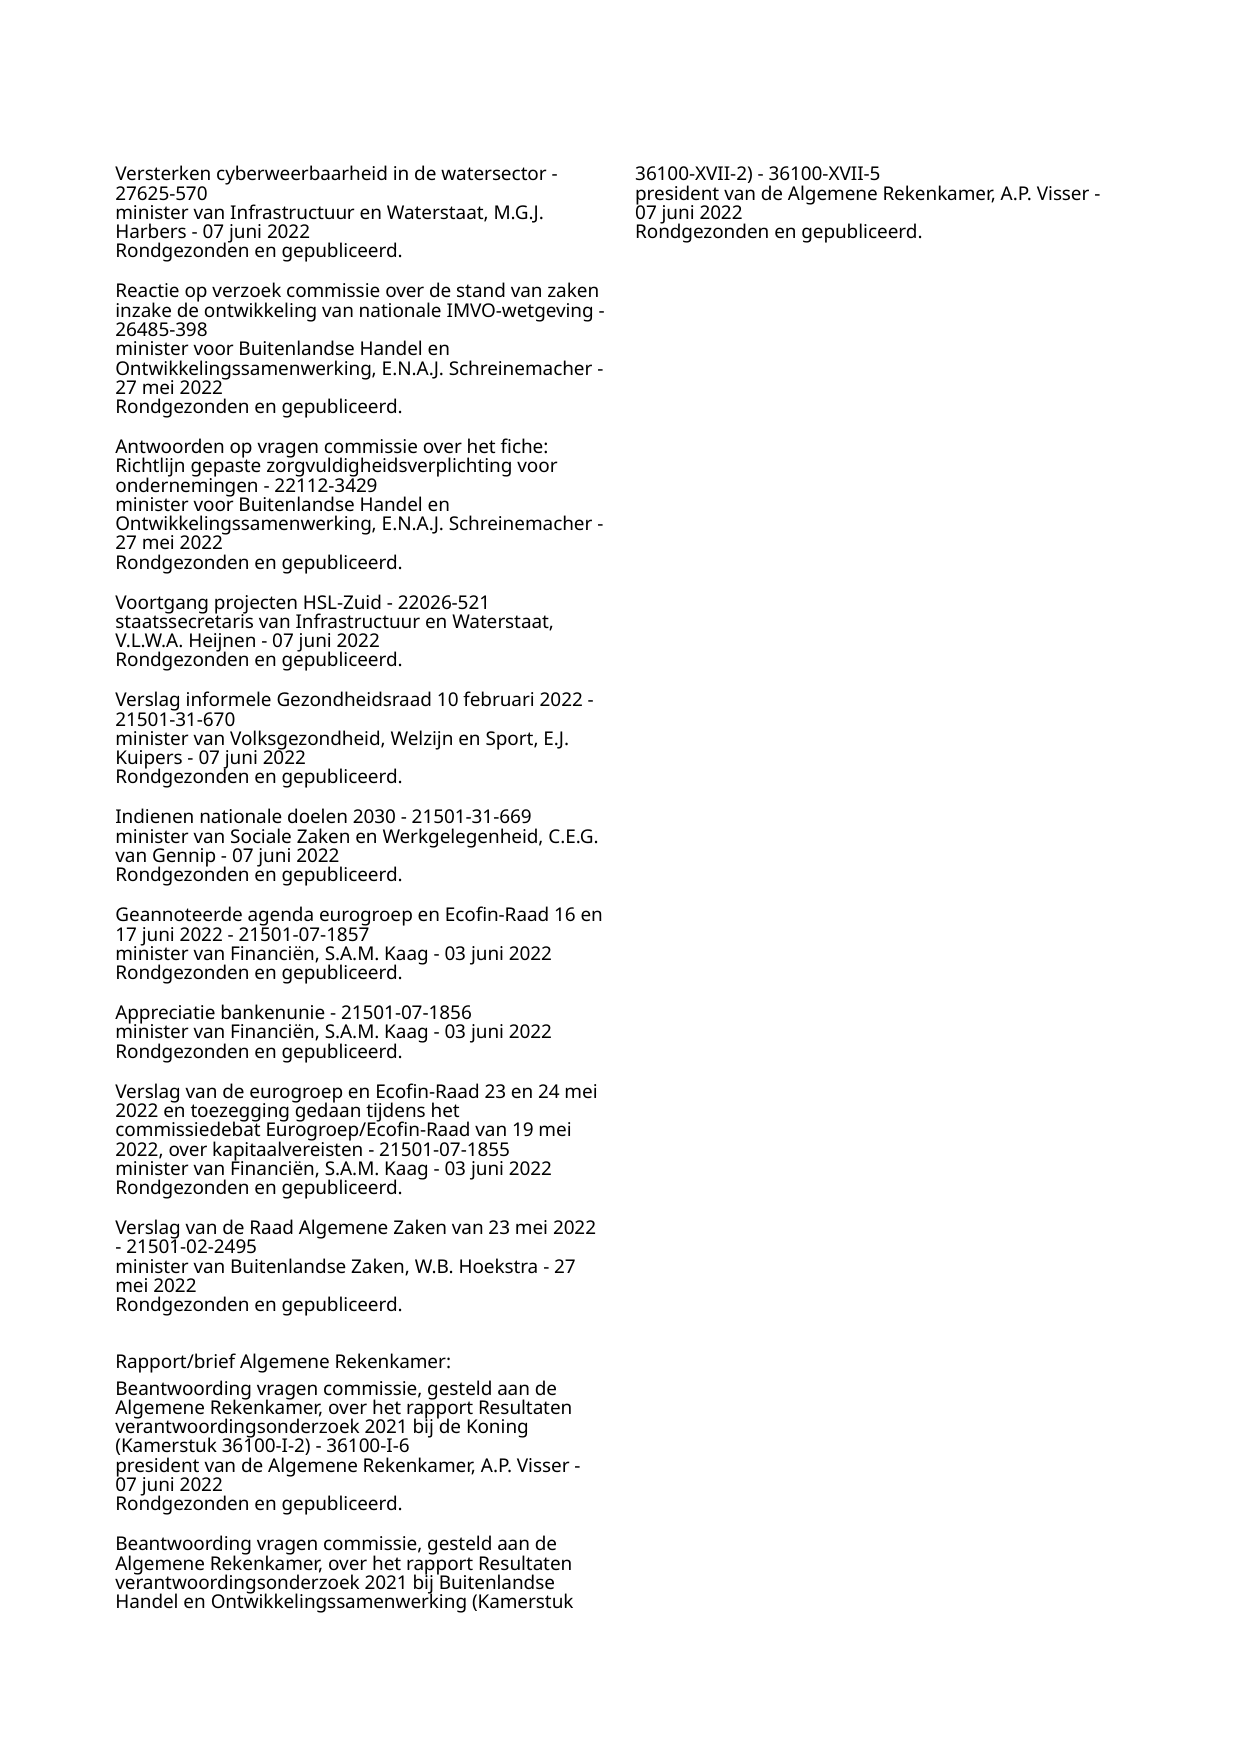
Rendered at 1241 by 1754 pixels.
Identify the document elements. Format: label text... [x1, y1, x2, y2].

text Rondgezonden en gepubliceerd. [115, 1495, 605, 1514]
text minister van Financiën, S.A.M. Kaag - 03 juni 2022 [115, 1023, 605, 1043]
text Voortgang projecten HSL-Zuid - 22026-521 [115, 594, 605, 613]
text minister van Infrastructuur en Waterstaat, M.G.J. Harbers - 07 juni 2022 [115, 204, 605, 242]
text Geannoteerde agenda eurogroep en Ecofin-Raad 16 en 17 juni 2022 - 21501-07-1857 [115, 906, 605, 945]
text minister van Financiën, S.A.M. Kaag - 03 juni 2022 [115, 945, 605, 964]
text Rondgezonden en gepubliceerd. [115, 398, 605, 417]
text Beantwoording vragen commissie, gesteld aan de Algemene Rekenkamer, over het rapport Resultaten verantwoordingsonderzoek 2021 bij de Koning (Kamerstuk 36100-I-2) - 36100-I-6 [115, 1379, 605, 1457]
text Appreciatie bankenunie - 21501-07-1856 [115, 1004, 605, 1023]
text Verslag van de eurogroep en Ecofin-Raad 23 en 24 mei 2022 en toezegging gedaan tijdens het commissiedebat Eurogroep/Ecofin-Raad van 19 mei 2022, over kapitaalvereisten - 21501-07-1855 [115, 1083, 605, 1160]
text Rondgezonden en gepubliceerd. [115, 1043, 605, 1062]
text Rondgezonden en gepubliceerd. [115, 554, 605, 573]
text minister voor Buitenlandse Handel en Ontwikkelingssamenwerking, E.N.A.J. Schreinemacher - 27 mei 2022 [115, 340, 605, 398]
text Antwoorden op vragen commissie over het fiche: Richtlijn gepaste zorgvuldigheidsverplichting voor ondernemingen - 22112-3429 [115, 438, 605, 496]
text minister voor Buitenlandse Handel en Ontwikkelingssamenwerking, E.N.A.J. Schreinemacher - 27 mei 2022 [115, 496, 605, 554]
text Rondgezonden en gepubliceerd. [115, 866, 605, 886]
text Indienen nationale doelen 2030 - 21501-31-669 [115, 808, 605, 828]
text president van de Algemene Rekenkamer, A.P. Visser - 07 juni 2022 [115, 1457, 605, 1495]
text Versterken cyberweerbaarheid in de watersector - 27625-570 [115, 165, 605, 204]
text Beantwoording vragen commissie, gesteld aan de Algemene Rekenkamer, over het rapport Resultaten verantwoordingsonderzoek 2021 bij Buitenlandse Handel en Ontwikkelingssamenwerking (Kamerstuk [115, 1535, 605, 1612]
text president van de Algemene Rekenkamer, A.P. Visser - 07 juni 2022 [635, 184, 1125, 223]
text Rapport/brief Algemene Rekenkamer: [115, 1348, 605, 1374]
text Reactie op verzoek commissie over de stand van zaken inzake de ontwikkeling van nationale IMVO-wetgeving - 26485-398 [115, 282, 605, 340]
text Rondgezonden en gepubliceerd. [115, 1296, 605, 1315]
text Rondgezonden en gepubliceerd. [115, 242, 605, 262]
text minister van Sociale Zaken en Werkgelegenheid, C.E.G. van Gennip - 07 juni 2022 [115, 828, 605, 866]
text 36100-XVII-2) - 36100-XVII-5 [635, 165, 1125, 184]
text Rondgezonden en gepubliceerd. [115, 1179, 605, 1198]
text minister van Financiën, S.A.M. Kaag - 03 juni 2022 [115, 1160, 605, 1179]
text minister van Volksgezondheid, Welzijn en Sport, E.J. Kuipers - 07 juni 2022 [115, 730, 605, 768]
text Rondgezonden en gepubliceerd. [115, 651, 605, 671]
text Rondgezonden en gepubliceerd. [635, 223, 1125, 242]
text Rondgezonden en gepubliceerd. [115, 964, 605, 983]
text Rondgezonden en gepubliceerd. [115, 768, 605, 788]
text staatssecretaris van Infrastructuur en Waterstaat, V.L.W.A. Heijnen - 07 juni 2022 [115, 613, 605, 651]
text Verslag van de Raad Algemene Zaken van 23 mei 2022 - 21501-02-2495 [115, 1219, 605, 1258]
text minister van Buitenlandse Zaken, W.B. Hoekstra - 27 mei 2022 [115, 1258, 605, 1296]
text Verslag informele Gezondheidsraad 10 februari 2022 - 21501-31-670 [115, 691, 605, 730]
